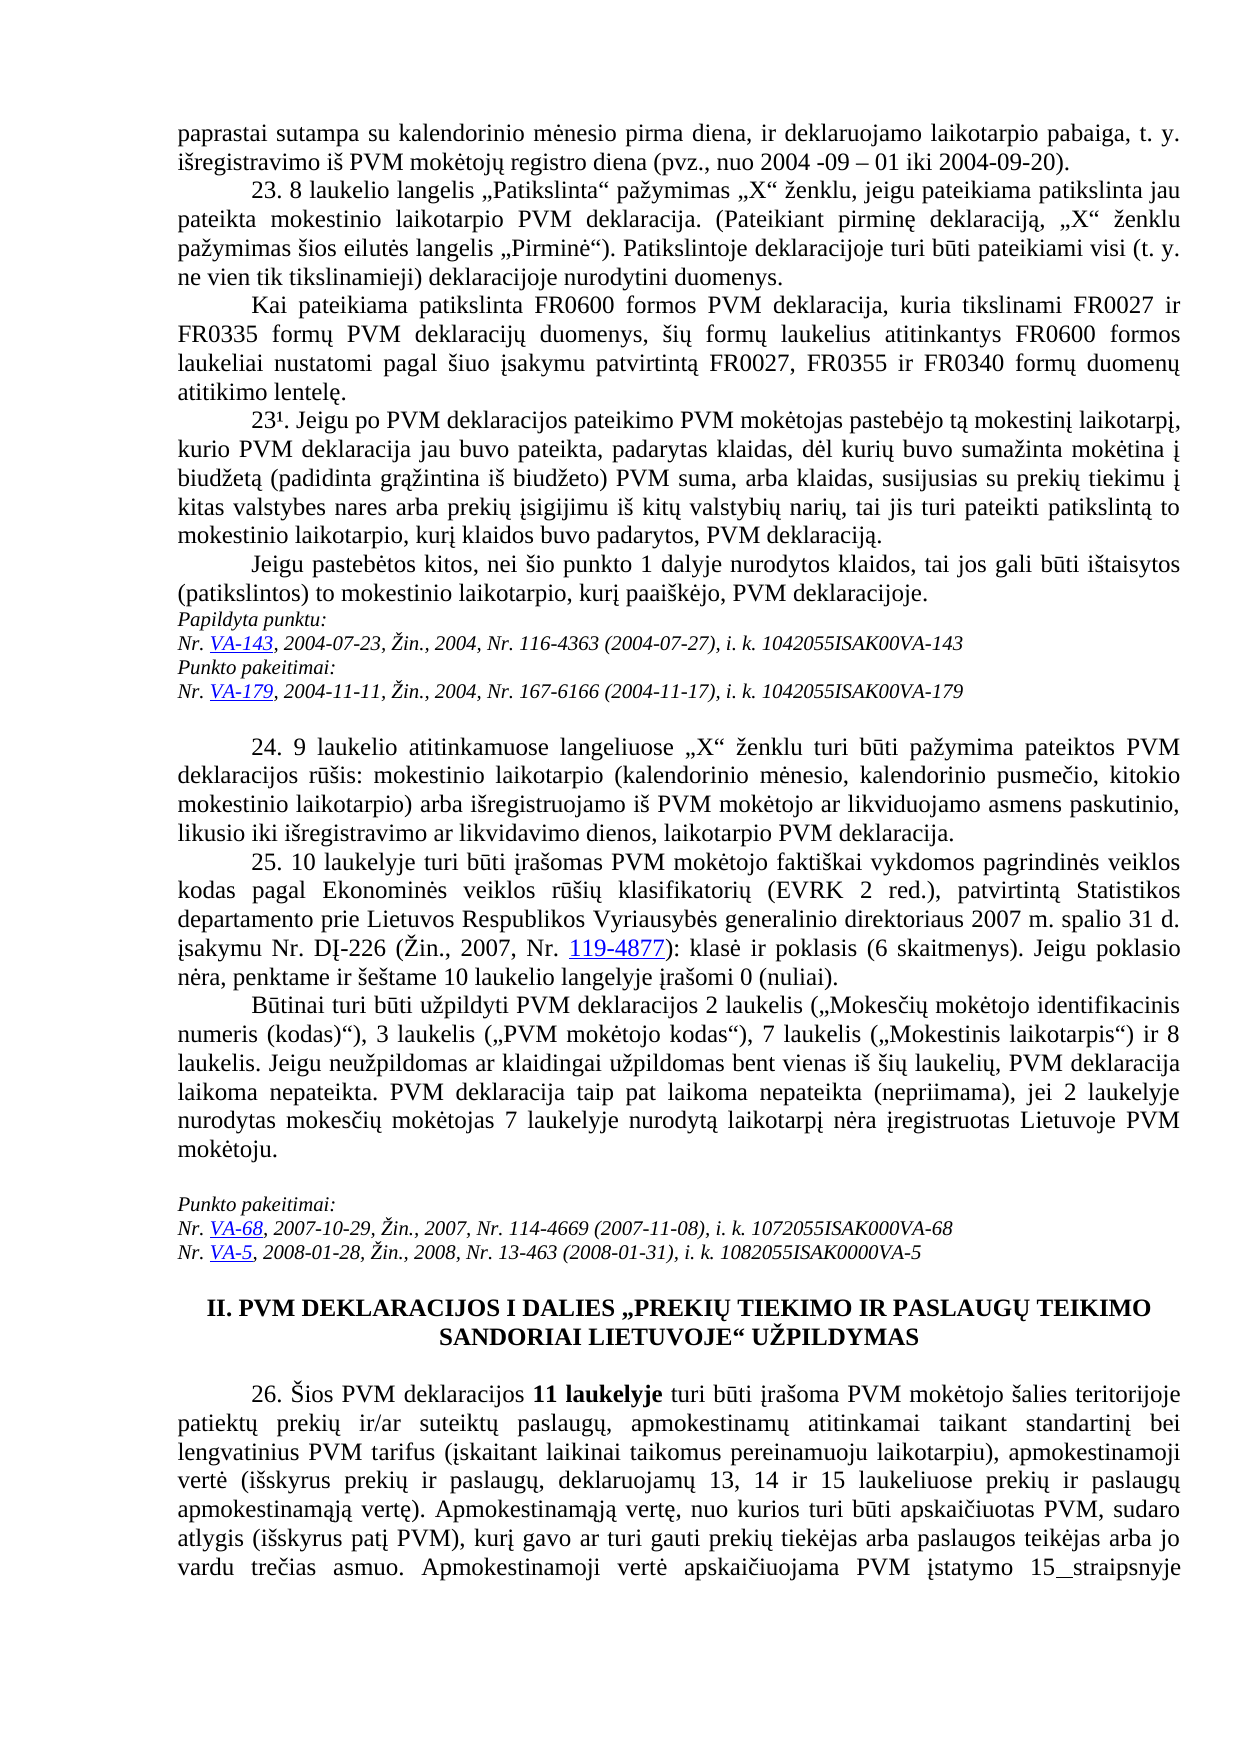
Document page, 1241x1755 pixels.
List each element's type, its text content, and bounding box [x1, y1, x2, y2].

text Kai pateikiama patikslinta FR0600 formos PVM deklaracija, kuria tikslinami FR0027 ir FR0335 formų PVM deklaracijų duomenys, šių formų laukelius atitinkantys FR0600 formos laukeliai nustatomi pagal šiuo įsakymu patvirtintą FR0027, FR0355 ir FR0340 formų duomenų atitikimo lentelę. [177, 291, 1181, 406]
text Punkto pakeitimai: [177, 1192, 1181, 1216]
text paprastai sutampa su kalendorinio mėnesio pirma diena, ir deklaruojamo laikotarpio pabaiga, t. y. išregistravimo iš PVM mokėtojų registro diena (pvz., nuo 2004 -09 – 01 iki 2004-09-20). [177, 118, 1181, 176]
text Papildyta punktu: [177, 607, 1181, 631]
text II. PVM DEKLARACIJOS I DALIES „PREKIŲ TIEKIMO IR PASLAUGŲ TEIKIMO SANDORIAI LIETUVOJE“ UŽPILDYMAS [177, 1293, 1181, 1350]
text Jeigu pastebėtos kitos, nei šio punkto 1 dalyje nurodytos klaidos, tai jos gali būti ištaisytos (patikslintos) to mokestinio laikotarpio, kurį paaiškėjo, PVM deklaracijoje. [177, 549, 1181, 607]
text Nr. VA-5, 2008-01-28, Žin., 2008, Nr. 13-463 (2008-01-31), i. k. 1082055ISAK0000VA-5 [177, 1240, 1181, 1264]
text Nr. VA-179, 2004-11-11, Žin., 2004, Nr. 167-6166 (2004-11-17), i. k. 1042055ISAK00VA-179 [177, 679, 1181, 703]
text Būtinai turi būti užpildyti PVM deklaracijos 2 laukelis („Mokesčių mokėtojo identifikacinis numeris (kodas)“), 3 laukelis („PVM mokėtojo kodas“), 7 laukelis („Mokestinis laikotarpis“) ir 8 laukelis. Jeigu neužpildomas ar klaidingai užpildomas bent vienas iš šių laukelių, PVM deklaracija laikoma nepateikta. PVM deklaracija taip pat laikoma nepateikta (nepriimama), jei 2 laukelyje nurodytas mokesčių mokėtojas 7 laukelyje nurodytą laikotarpį nėra įregistruotas Lietuvoje PVM mokėtoju. [177, 991, 1181, 1163]
text 24. 9 laukelio atitinkamuose langeliuose „X“ ženklu turi būti pažymima pateiktos PVM deklaracijos rūšis: mokestinio laikotarpio (kalendorinio mėnesio, kalendorinio pusmečio, kitokio mokestinio laikotarpio) arba išregistruojamo iš PVM mokėtojo ar likviduojamo asmens paskutinio, likusio iki išregistravimo ar likvidavimo dienos, laikotarpio PVM deklaracija. [177, 732, 1181, 847]
text Punkto pakeitimai: [177, 655, 1181, 679]
text Nr. VA-143, 2004-07-23, Žin., 2004, Nr. 116-4363 (2004-07-27), i. k. 1042055ISAK00VA-143 [177, 631, 1181, 655]
text 26. Šios PVM deklaracijos 11 laukelyje turi būti įrašoma PVM mokėtojo šalies teritorijoje patiektų prekių ir/ar suteiktų paslaugų, apmokestinamų atitinkamai taikant standartinį bei lengvatinius PVM tarifus (įskaitant laikinai taikomus pereinamuoju laikotarpiu), apmokestinamoji vertė (išskyrus prekių ir paslaugų, deklaruojamų 13, 14 ir 15 laukeliuose prekių ir paslaugų apmokestinamąją vertę). Apmokestinamąją vertę, nuo kurios turi būti apskaičiuotas PVM, sudaro atlygis (išskyrus patį PVM), kurį gavo ar turi gauti prekių tiekėjas arba paslaugos teikėjas arba jo vardu trečias asmuo. Apmokestinamoji vertė apskaičiuojama PVM įstatymo 15 straipsnyje [177, 1379, 1181, 1580]
text 23¹. Jeigu po PVM deklaracijos pateikimo PVM mokėtojas pastebėjo tą mokestinį laikotarpį, kurio PVM deklaracija jau buvo pateikta, padarytas klaidas, dėl kurių buvo sumažinta mokėtina į biudžetą (padidinta grąžintina iš biudžeto) PVM suma, arba klaidas, susijusias su prekių tiekimu į kitas valstybes nares arba prekių įsigijimu iš kitų valstybių narių, tai jis turi pateikti patikslintą to mokestinio laikotarpio, kurį klaidos buvo padarytos, PVM deklaraciją. [177, 406, 1181, 549]
text 25. 10 laukelyje turi būti įrašomas PVM mokėtojo faktiškai vykdomos pagrindinės veiklos kodas pagal Ekonominės veiklos rūšių klasifikatorių (EVRK 2 red.), patvirtintą Statistikos departamento prie Lietuvos Respublikos Vyriausybės generalinio direktoriaus 2007 m. spalio 31 d. įsakymu Nr. DĮ-226 (Žin., 2007, Nr. 119-4877): klasė ir poklasis (6 skaitmenys). Jeigu poklasio nėra, penktame ir šeštame 10 laukelio langelyje įrašomi 0 (nuliai). [177, 847, 1181, 991]
text 23. 8 laukelio langelis „Patikslinta“ pažymimas „X“ ženklu, jeigu pateikiama patikslinta jau pateikta mokestinio laikotarpio PVM deklaracija. (Pateikiant pirminę deklaraciją, „X“ ženklu pažymimas šios eilutės langelis „Pirminė“). Patikslintoje deklaracijoje turi būti pateikiami visi (t. y. ne vien tik tikslinamieji) deklaracijoje nurodytini duomenys. [177, 176, 1181, 291]
text Nr. VA-68, 2007-10-29, Žin., 2007, Nr. 114-4669 (2007-11-08), i. k. 1072055ISAK000VA-68 [177, 1216, 1181, 1240]
